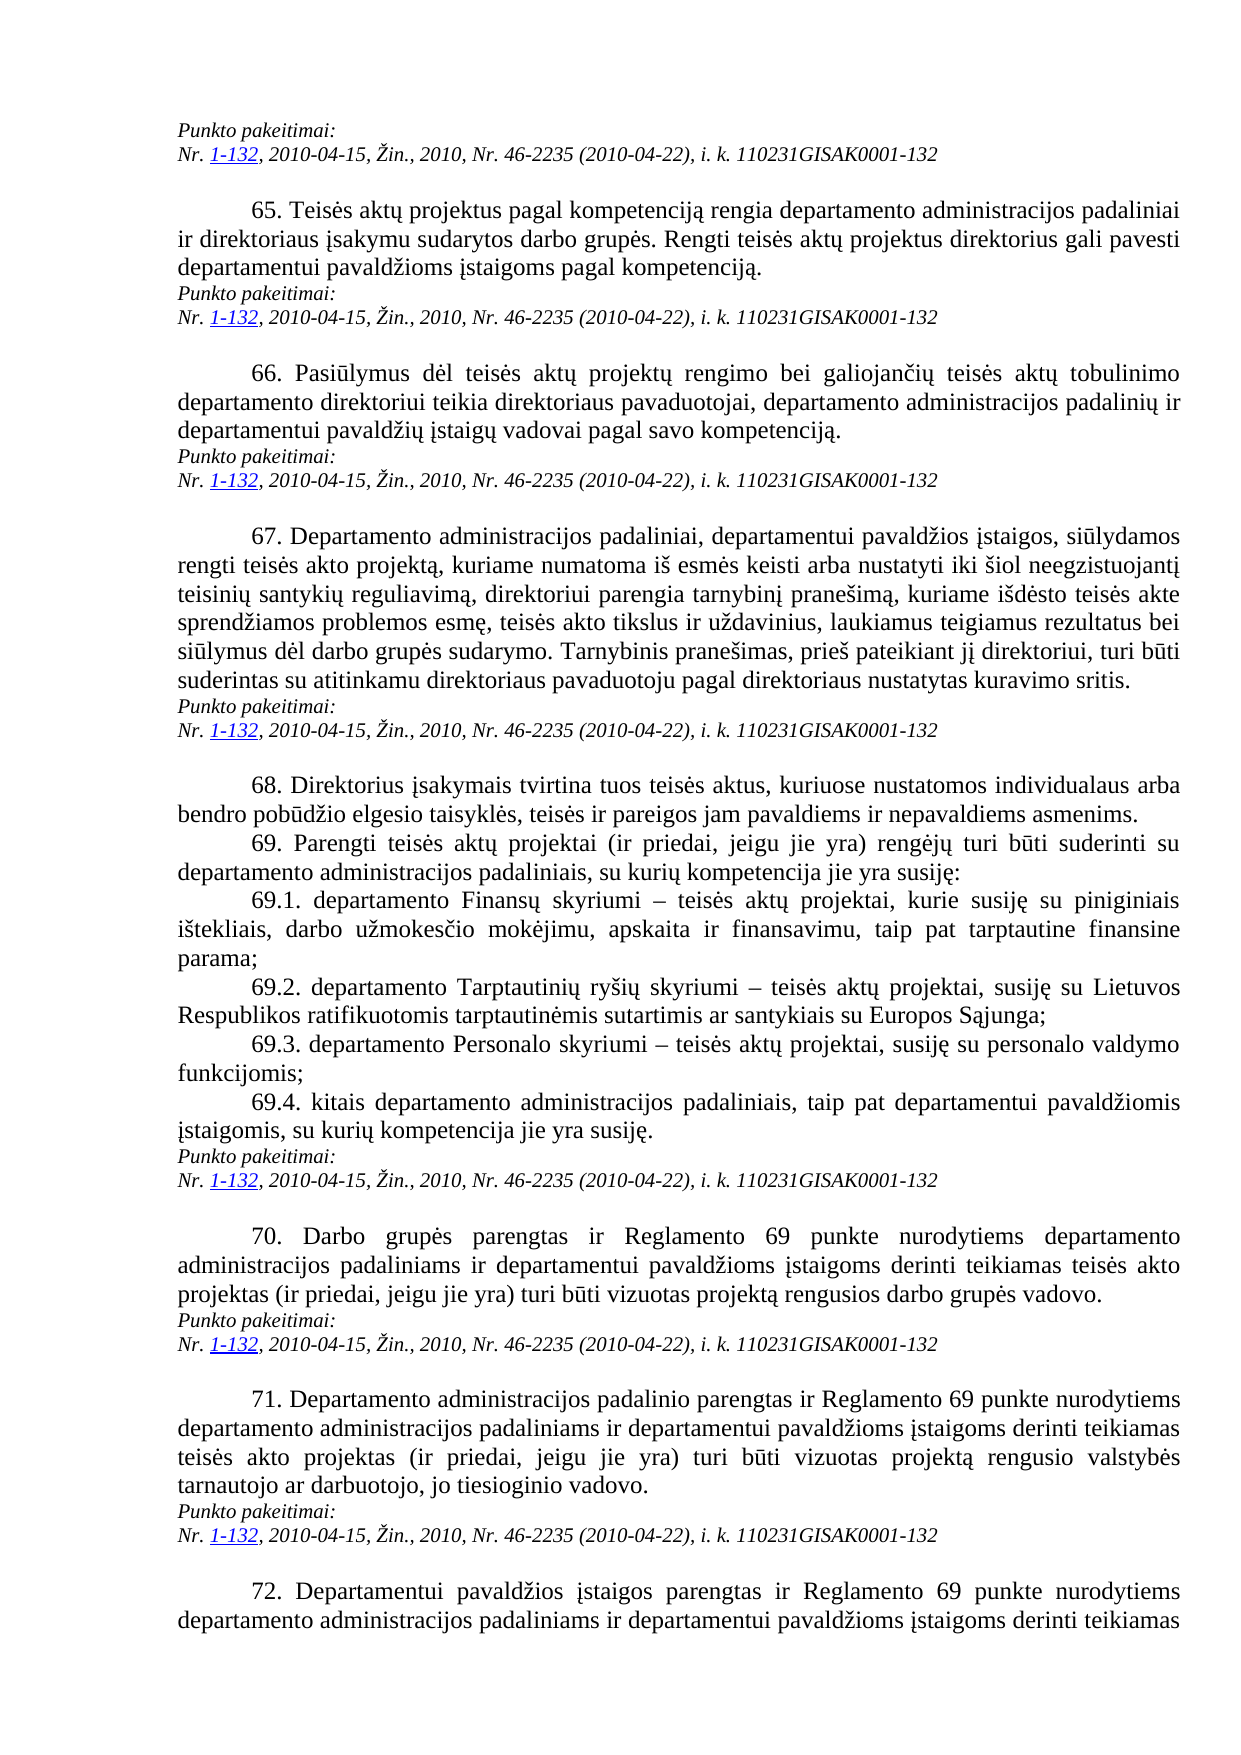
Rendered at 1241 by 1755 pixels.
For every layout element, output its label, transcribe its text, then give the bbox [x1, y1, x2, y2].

text Nr. 1-132, 2010-04-15, Žin., 2010, Nr. 46-2235 (2010-04-22), i. k. 110231GISAK0001-132 [177, 1168, 1181, 1192]
text 69.2. departamento Tarptautinių ryšių skyriumi – teisės aktų projektai, susiję su Lietuvos Respublikos ratifikuotomis tarptautinėmis sutartimis ar santykiais su Europos Sąjunga; [177, 972, 1181, 1029]
text 69.1. departamento Finansų skyriumi – teisės aktų projektai, kurie susiję su piniginiais ištekliais, darbo užmokesčio mokėjimu, apskaita ir finansavimu, taip pat tarptautine finansine parama; [177, 886, 1181, 972]
text Punkto pakeitimai: [177, 1144, 1181, 1168]
text 69. Parengti teisės aktų projektai (ir priedai, jeigu jie yra) rengėjų turi būti suderinti su departamento administracijos padaliniais, su kurių kompetencija jie yra susiję: [177, 828, 1181, 886]
text Punkto pakeitimai: [177, 1499, 1181, 1523]
text 70. Darbo grupės parengtas ir Reglamento 69 punkte nurodytiems departamento administracijos padaliniams ir departamentui pavaldžioms įstaigoms derinti teikiamas teisės akto projektas (ir priedai, jeigu jie yra) turi būti vizuotas projektą rengusios darbo grupės vadovo. [177, 1221, 1181, 1307]
text 67. Departamento administracijos padaliniai, departamentui pavaldžios įstaigos, siūlydamos rengti teisės akto projektą, kuriame numatoma iš esmės keisti arba nustatyti iki šiol neegzistuojantį teisinių santykių reguliavimą, direktoriui parengia tarnybinį pranešimą, kuriame išdėsto teisės akte sprendžiamos problemos esmę, teisės akto tikslus ir uždavinius, laukiamus teigiamus rezultatus bei siūlymus dėl darbo grupės sudarymo. Tarnybinis pranešimas, prieš pateikiant jį direktoriui, turi būti suderintas su atitinkamu direktoriaus pavaduotoju pagal direktoriaus nustatytas kuravimo sritis. [177, 521, 1181, 694]
text Punkto pakeitimai: [177, 1307, 1181, 1332]
text 72. Departamentui pavaldžios įstaigos parengtas ir Reglamento 69 punkte nurodytiems departamento administracijos padaliniams ir departamentui pavaldžioms įstaigoms derinti teikiamas [177, 1576, 1181, 1634]
text Nr. 1-132, 2010-04-15, Žin., 2010, Nr. 46-2235 (2010-04-22), i. k. 110231GISAK0001-132 [177, 1332, 1181, 1356]
text 71. Departamento administracijos padalinio parengtas ir Reglamento 69 punkte nurodytiems departamento administracijos padaliniams ir departamentui pavaldžioms įstaigoms derinti teikiamas teisės akto projektas (ir priedai, jeigu jie yra) turi būti vizuotas projektą rengusio valstybės tarnautojo ar darbuotojo, jo tiesioginio vadovo. [177, 1384, 1181, 1499]
text Punkto pakeitimai: [177, 118, 1181, 142]
text Nr. 1-132, 2010-04-15, Žin., 2010, Nr. 46-2235 (2010-04-22), i. k. 110231GISAK0001-132 [177, 718, 1181, 742]
text Punkto pakeitimai: [177, 281, 1181, 305]
text 65. Teisės aktų projektus pagal kompetenciją rengia departamento administracijos padaliniai ir direktoriaus įsakymu sudarytos darbo grupės. Rengti teisės aktų projektus direktorius gali pavesti departamentui pavaldžioms įstaigoms pagal kompetenciją. [177, 195, 1181, 281]
text Nr. 1-132, 2010-04-15, Žin., 2010, Nr. 46-2235 (2010-04-22), i. k. 110231GISAK0001-132 [177, 1523, 1181, 1547]
text 68. Direktorius įsakymais tvirtina tuos teisės aktus, kuriuose nustatomos individualaus arba bendro pobūdžio elgesio taisyklės, teisės ir pareigos jam pavaldiems ir nepavaldiems asmenims. [177, 771, 1181, 828]
text Nr. 1-132, 2010-04-15, Žin., 2010, Nr. 46-2235 (2010-04-22), i. k. 110231GISAK0001-132 [177, 142, 1181, 166]
text Nr. 1-132, 2010-04-15, Žin., 2010, Nr. 46-2235 (2010-04-22), i. k. 110231GISAK0001-132 [177, 468, 1181, 492]
text Punkto pakeitimai: [177, 444, 1181, 468]
text 69.3. departamento Personalo skyriumi – teisės aktų projektai, susiję su personalo valdymo funkcijomis; [177, 1029, 1181, 1087]
text 69.4. kitais departamento administracijos padaliniais, taip pat departamentui pavaldžiomis įstaigomis, su kurių kompetencija jie yra susiję. [177, 1087, 1181, 1144]
text Nr. 1-132, 2010-04-15, Žin., 2010, Nr. 46-2235 (2010-04-22), i. k. 110231GISAK0001-132 [177, 305, 1181, 329]
text Punkto pakeitimai: [177, 694, 1181, 718]
text 66. Pasiūlymus dėl teisės aktų projektų rengimo bei galiojančių teisės aktų tobulinimo departamento direktoriui teikia direktoriaus pavaduotojai, departamento administracijos padalinių ir departamentui pavaldžių įstaigų vadovai pagal savo kompetenciją. [177, 358, 1181, 444]
